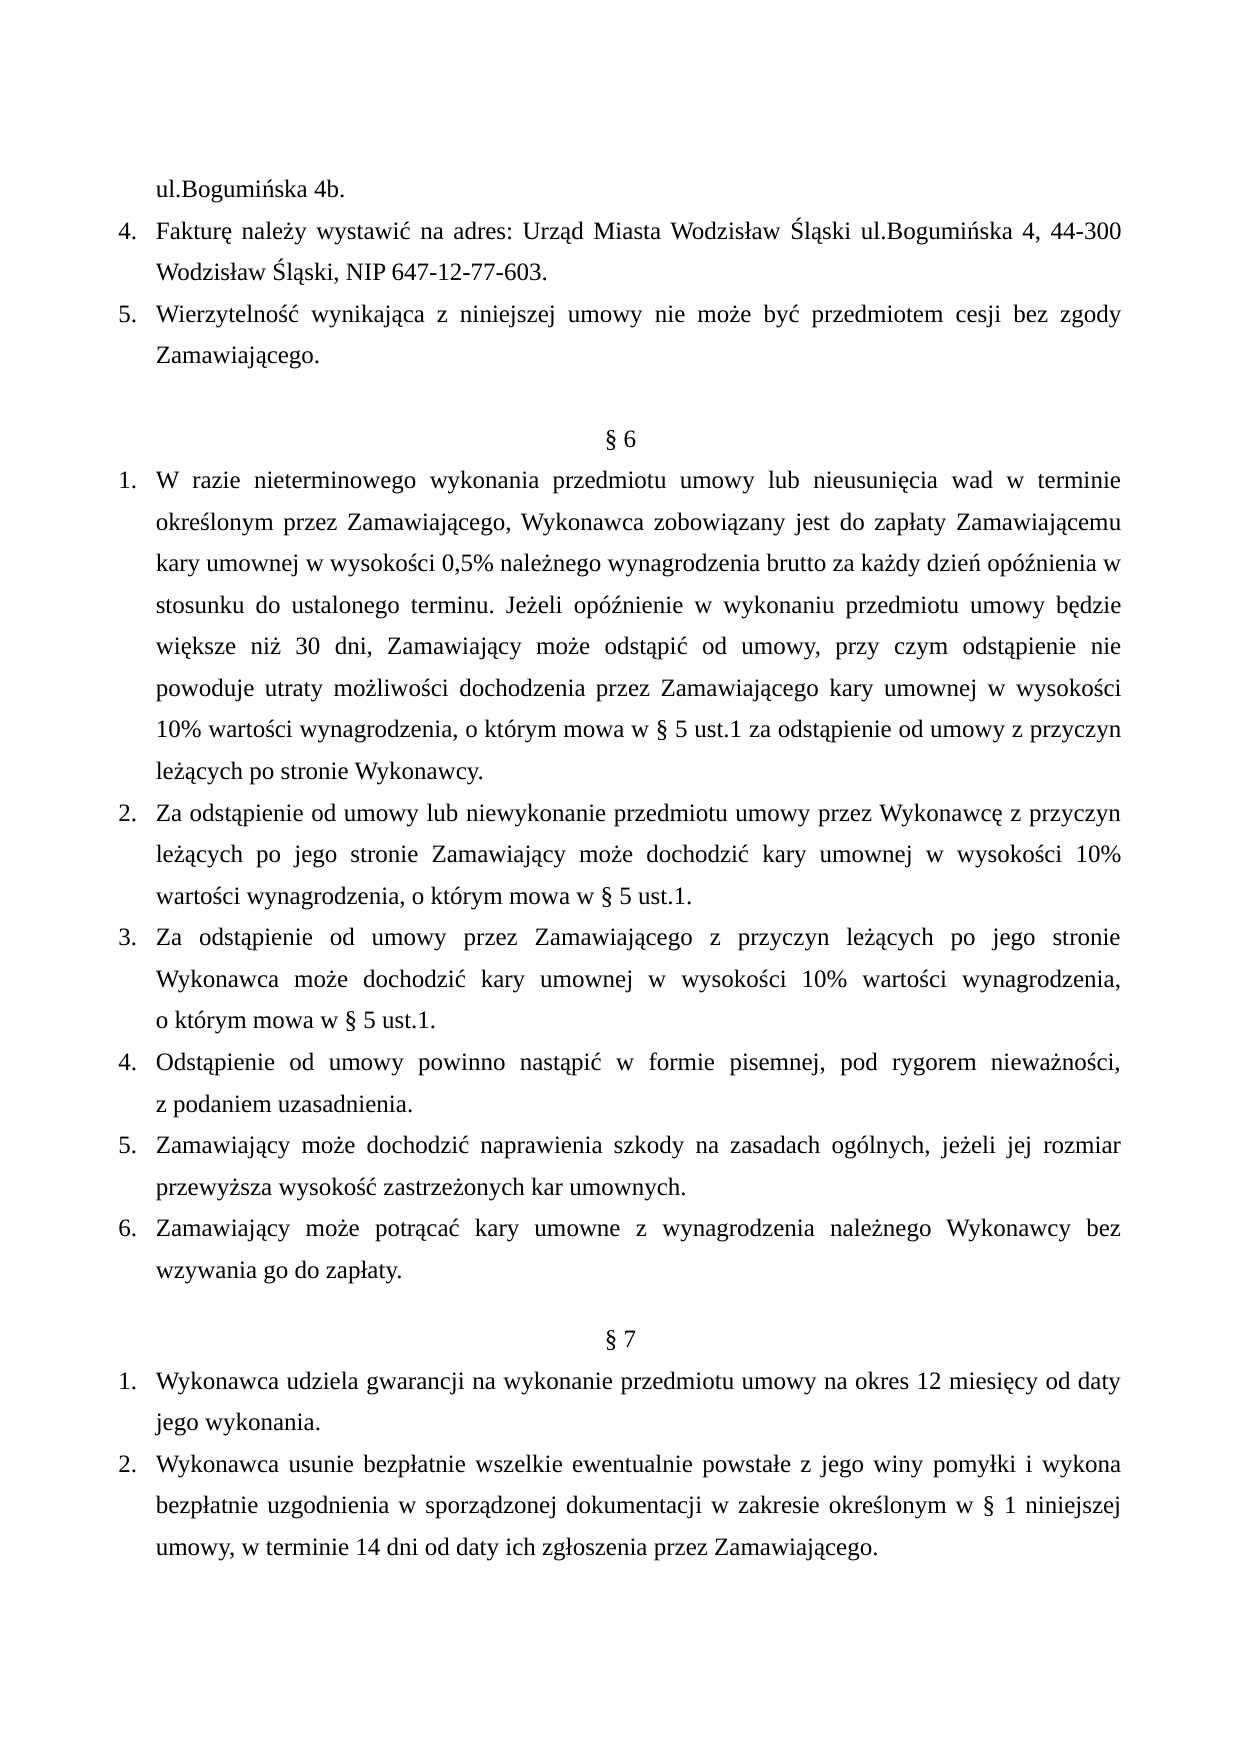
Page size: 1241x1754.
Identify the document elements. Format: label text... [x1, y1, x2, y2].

list Za odstąpienie od umowy lub niewykonanie przedmiotu umowy przez Wykonawcę z przyczyn leżących po jego stronie Zamawiający może dochodzić kary umownej w wysokości 10% wartości wynagrodzenia, o którym mowa w § 5 ust.1. [118, 799, 1122, 909]
list Za odstąpienie od umowy przez Zamawiającego z przyczyn leżących po jego stronie Wykonawca może dochodzić kary umownej w wysokości 10% wartości wynagrodzenia, o którym mowa w § 5 ust.1. [118, 923, 1122, 1034]
list Zamawiający może dochodzić naprawienia szkody na zasadach ogólnych, jeżeli jej rozmiar przewyższa wysokość zastrzeżonych kar umownych. [118, 1131, 1122, 1201]
list ul.Bogumińska 4b. [118, 175, 1122, 203]
list Wykonawca usunie bezpłatnie wszelkie ewentualnie powstałe z jego winy pomyłki i wykona bezpłatnie uzgodnienia w sporządzonej dokumentacji w zakresie określonym w § 1 niniejszej umowy, w terminie 14 dni od daty ich zgłoszenia przez Zamawiającego. [118, 1450, 1122, 1561]
text § 7 [118, 1325, 1122, 1353]
list Wierzytelność wynikająca z niniejszej umowy nie może być przedmiotem cesji bez zgody Zamawiającego. [118, 300, 1122, 369]
list Zamawiający może potrącać kary umowne z wynagrodzenia należnego Wykonawcy bez wzywania go do zapłaty. [118, 1214, 1122, 1284]
list Wykonawca udziela gwarancji na wykonanie przedmiotu umowy na okres 12 miesięcy od daty jego wykonania. [118, 1367, 1122, 1436]
list Fakturę należy wystawić na adres: Urząd Miasta Wodzisław Śląski ul.Bogumińska 4, 44-300 Wodzisław Śląski, NIP 647-12-77-603. [118, 217, 1122, 286]
list W razie nieterminowego wykonania przedmiotu umowy lub nieusunięcia wad w terminie określonym przez Zamawiającego, Wykonawca zobowiązany jest do zapłaty Zamawiającemu kary umownej w wysokości 0,5% należnego wynagrodzenia brutto za każdy dzień opóźnienia w stosunku do ustalonego terminu. Jeżeli opóźnienie w wykonaniu przedmiotu umowy będzie większe niż 30 dni, Zamawiający może odstąpić od umowy, przy czym odstąpienie nie powoduje utraty możliwości dochodzenia przez Zamawiającego kary umownej w wysokości 10% wartości wynagrodzenia, o którym mowa w § 5 ust.1 za odstąpienie od umowy z przyczyn leżących po stronie Wykonawcy. [118, 466, 1122, 785]
list Odstąpienie od umowy powinno nastąpić w formie pisemnej, pod rygorem nieważności, z podaniem uzasadnienia. [118, 1048, 1122, 1117]
text § 6 [118, 425, 1122, 452]
